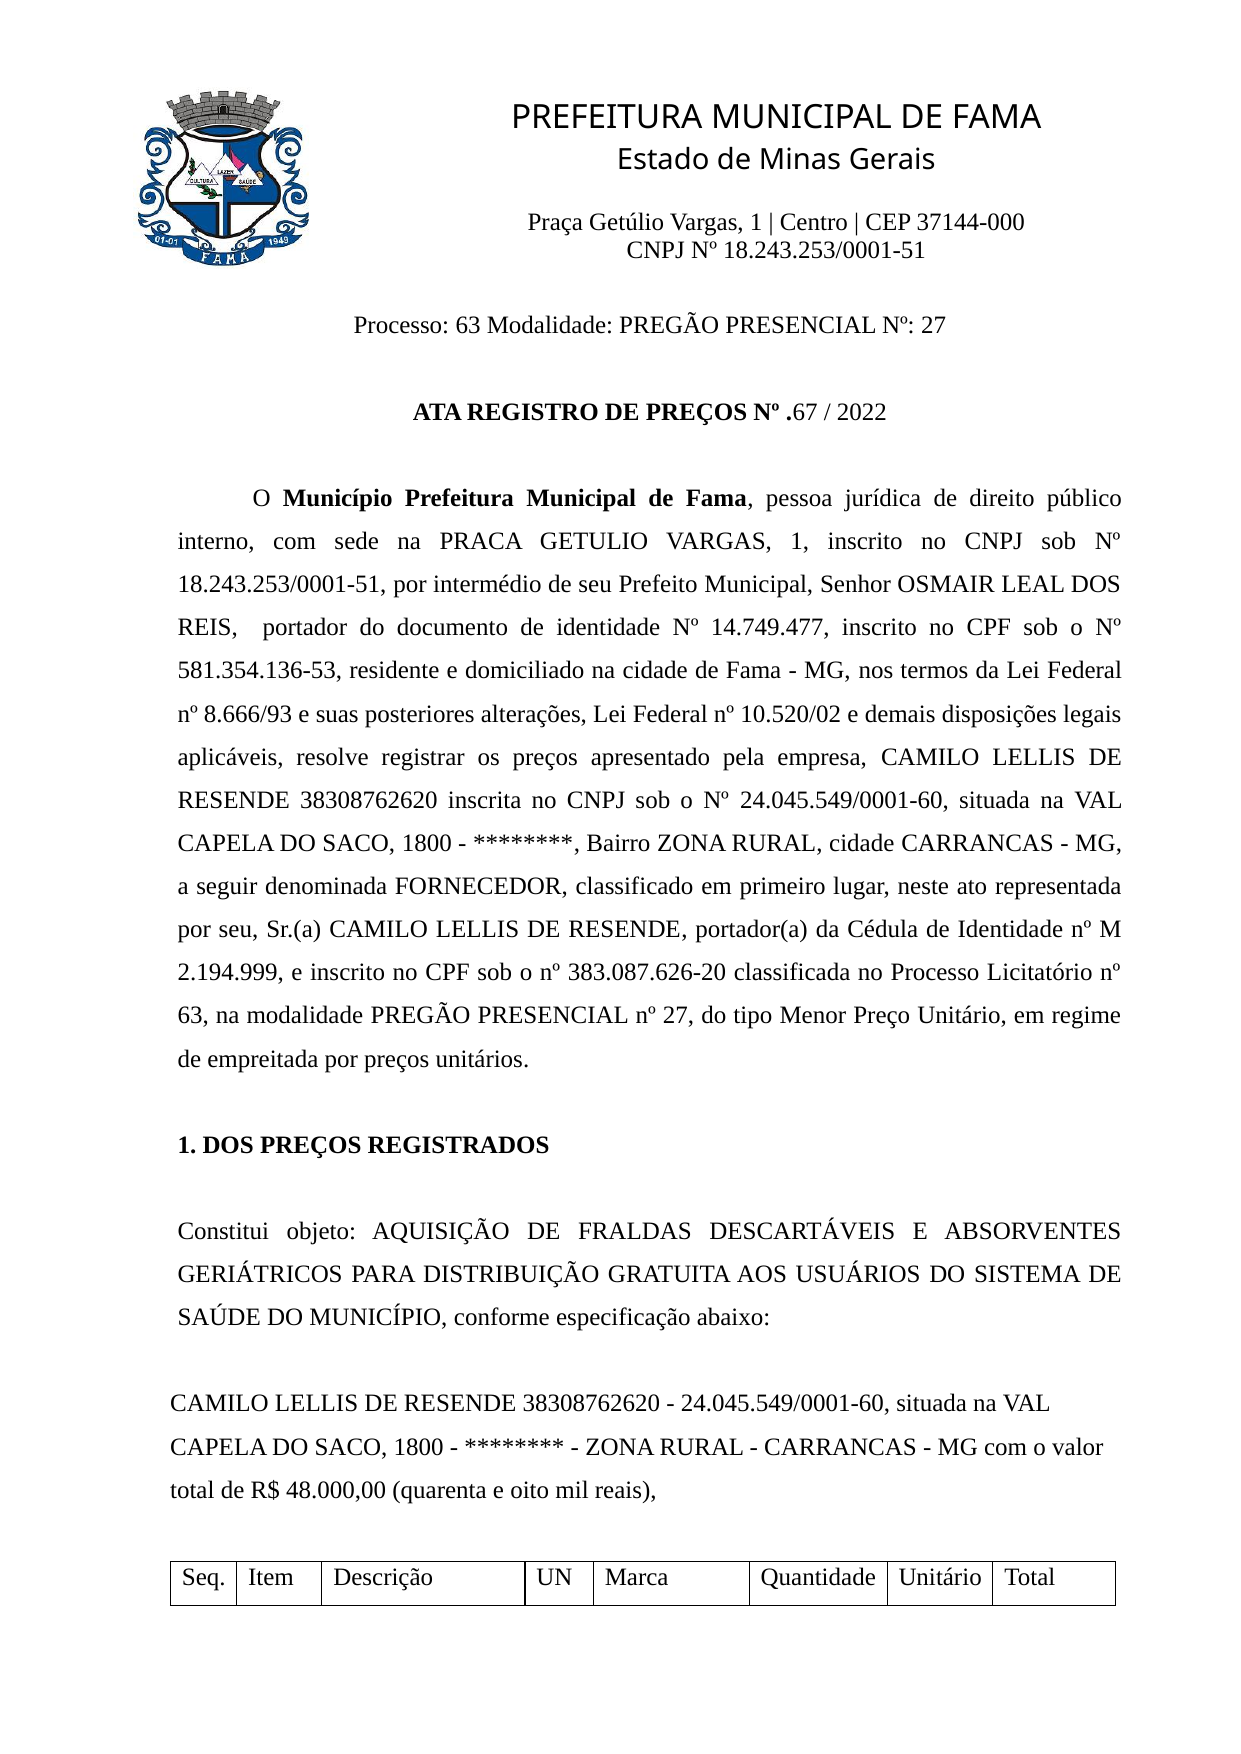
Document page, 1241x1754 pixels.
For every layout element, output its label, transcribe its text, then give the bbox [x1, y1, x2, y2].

table_header Item [237, 1562, 321, 1605]
text Processo: 63 Modalidade: PREGÃO PRESENCIAL Nº: 27 [177, 311, 1122, 339]
table_header UN [526, 1562, 593, 1605]
text O Município Prefeitura Municipal de Fama, pessoa jurídica de direito público interno, com sede na PRACA GETULIO VARGAS, 1, inscrito no CNPJ sob Nº 18.243.253/0001-51, por intermédio de seu Prefeito Municipal, Senhor OSMAIR LEAL DOS REIS, portador do documento de identidade Nº 14.749.477, inscrito no CPF sob o Nº 581.354.136-53, residente e domiciliado na cidade de Fama - MG, nos termos da Lei Federal nº 8.666/93 e suas posteriores alterações, Lei Federal nº 10.520/02 e demais disposições legais aplicáveis, resolve registrar os preços apresentado pela empresa, CAMILO LELLIS DE RESENDE 38308762620 inscrita no CNPJ sob o Nº 24.045.549/0001-60, situada na VAL CAPELA DO SACO, 1800 - ********, Bairro ZONA RURAL, cidade CARRANCAS - MG, a seguir denominada FORNECEDOR, classificado em primeiro lugar, neste ato representada por seu, Sr.(a) CAMILO LELLIS DE RESENDE, portador(a) da Cédula de Identidade nº M 2.194.999, e inscrito no CPF sob o nº 383.087.626-20 classificada no Processo Licitatório nº 63, na modalidade PREGÃO PRESENCIAL nº 27, do tipo Menor Preço Unitário, em regime de empreitada por preços unitários. [177, 483, 1122, 1072]
text ATA REGISTRO DE PREÇOS Nº .67 / 2022 [177, 397, 1122, 426]
table_header Marca [594, 1562, 749, 1605]
picture [133, 87, 313, 269]
table_header Seq. [171, 1562, 236, 1605]
table_header Quantidade [750, 1562, 887, 1605]
text Constitui objeto: AQUISIÇÃO DE FRALDAS DESCARTÁVEIS E ABSORVENTES GERIÁTRICOS PARA DISTRIBUIÇÃO GRATUITA AOS USUÁRIOS DO SISTEMA DE SAÚDE DO MUNICÍPIO, conforme especificação abaixo: [177, 1216, 1122, 1331]
table_cell CAMILO LELLIS DE RESENDE 38308762620 - 24.045.549/0001-60, situada na VAL CAPELA DO SACO, 1800 - ******** - ZONA RURAL - CARRANCAS - MG com o valor total de R$ 48.000,00 (quarenta e oito mil reais), [159, 1389, 1126, 1606]
table_header Descrição [322, 1562, 524, 1605]
table_header Total [993, 1562, 1115, 1605]
table_header Unitário [888, 1562, 992, 1605]
text 1. DOS PREÇOS REGISTRADOS [177, 1130, 1122, 1159]
table_header [159, 1346, 1126, 1388]
